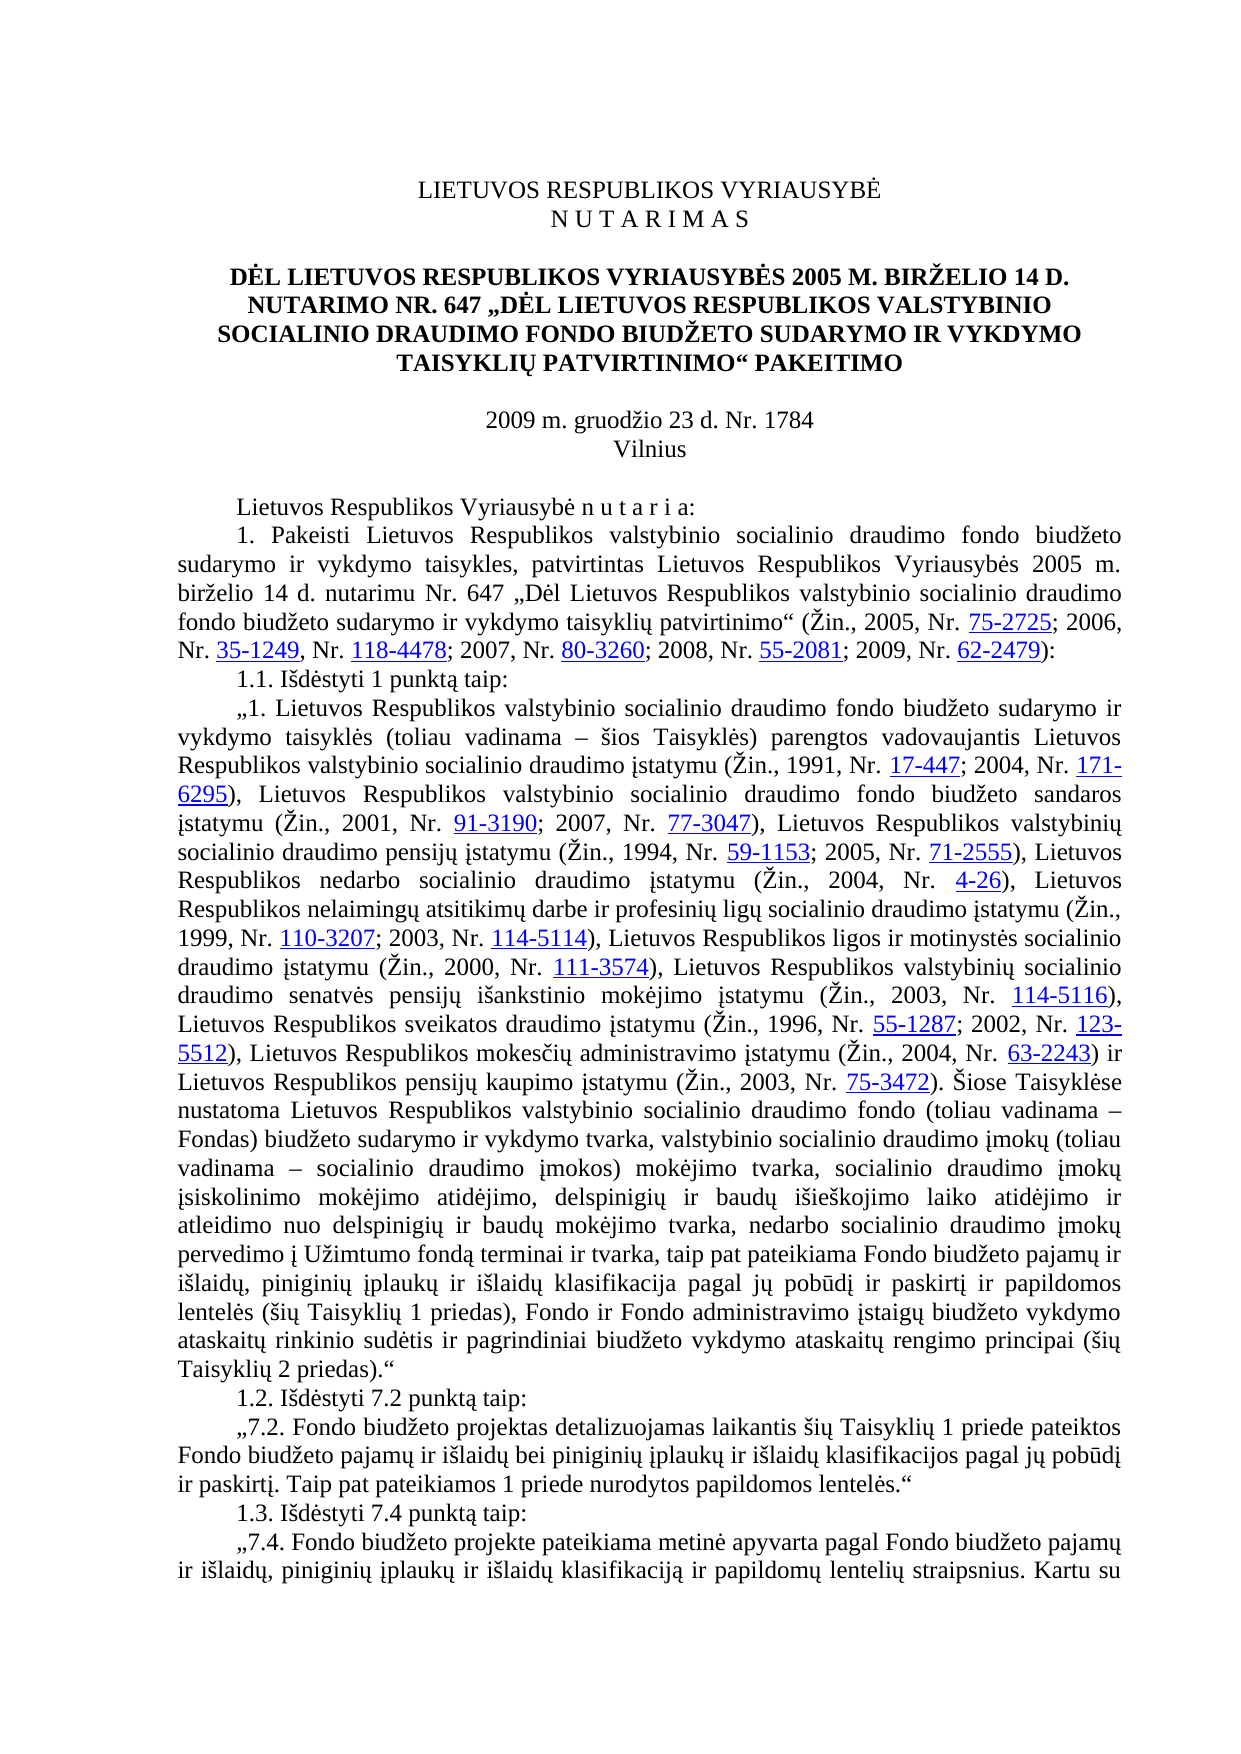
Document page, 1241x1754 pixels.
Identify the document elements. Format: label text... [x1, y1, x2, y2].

text 1.2. Išdėstyti 7.2 punktą taip: [177, 1383, 1122, 1412]
text NUTARIMAS [177, 204, 1122, 233]
text „7.4. Fondo biudžeto projekte pateikiama metinė apyvarta pagal Fondo biudžeto pajamų ir išlaidų, piniginių įplaukų ir išlaidų klasifikaciją ir papildomų lentelių straipsnius. Kartu su [177, 1527, 1122, 1584]
text 1. Pakeisti Lietuvos Respublikos valstybinio socialinio draudimo fondo biudžeto sudarymo ir vykdymo taisykles, patvirtintas Lietuvos Respublikos Vyriausybės 2005 m. birželio 14 d. nutarimu Nr. 647 „Dėl Lietuvos Respublikos valstybinio socialinio draudimo fondo biudžeto sudarymo ir vykdymo taisyklių patvirtinimo“ (Žin., 2005, Nr. 75-2725; 2006, Nr. 35-1249, Nr. 118-4478; 2007, Nr. 80-3260; 2008, Nr. 55-2081; 2009, Nr. 62-2479): [177, 521, 1122, 664]
text „7.2. Fondo biudžeto projektas detalizuojamas laikantis šių Taisyklių 1 priede pateiktos Fondo biudžeto pajamų ir išlaidų bei piniginių įplaukų ir išlaidų klasifikacijos pagal jų pobūdį ir paskirtį. Taip pat pateikiamos 1 priede nurodytos papildomos lentelės.“ [177, 1412, 1122, 1498]
text 2009 m. gruodžio 23 d. Nr. 1784 [177, 406, 1122, 434]
text 1.1. Išdėstyti 1 punktą taip: [177, 664, 1122, 693]
text Lietuvos Respublikos Vyriausybė nutaria: [177, 492, 1122, 521]
text Vilnius [177, 434, 1122, 463]
text „1. Lietuvos Respublikos valstybinio socialinio draudimo fondo biudžeto sudarymo ir vykdymo taisyklės (toliau vadinama – šios Taisyklės) parengtos vadovaujantis Lietuvos Respublikos valstybinio socialinio draudimo įstatymu (Žin., 1991, Nr. 17-447; 2004, Nr. 171-6295), Lietuvos Respublikos valstybinio socialinio draudimo fondo biudžeto sandaros įstatymu (Žin., 2001, Nr. 91-3190; 2007, Nr. 77-3047), Lietuvos Respublikos valstybinių socialinio draudimo pensijų įstatymu (Žin., 1994, Nr. 59-1153; 2005, Nr. 71-2555), Lietuvos Respublikos nedarbo socialinio draudimo įstatymu (Žin., 2004, Nr. 4-26), Lietuvos Respublikos nelaimingų atsitikimų darbe ir profesinių ligų socialinio draudimo įstatymu (Žin., 1999, Nr. 110-3207; 2003, Nr. 114-5114), Lietuvos Respublikos ligos ir motinystės socialinio draudimo įstatymu (Žin., 2000, Nr. 111-3574), Lietuvos Respublikos valstybinių socialinio draudimo senatvės pensijų išankstinio mokėjimo įstatymu (Žin., 2003, Nr. 114-5116), Lietuvos Respublikos sveikatos draudimo įstatymu (Žin., 1996, Nr. 55-1287; 2002, Nr. 123-5512), Lietuvos Respublikos mokesčių administravimo įstatymu (Žin., 2004, Nr. 63-2243) ir Lietuvos Respublikos pensijų kaupimo įstatymu (Žin., 2003, Nr. 75-3472). Šiose Taisyklėse nustatoma Lietuvos Respublikos valstybinio socialinio draudimo fondo (toliau vadinama – Fondas) biudžeto sudarymo ir vykdymo tvarka, valstybinio socialinio draudimo įmokų (toliau vadinama – socialinio draudimo įmokos) mokėjimo tvarka, socialinio draudimo įmokų įsiskolinimo mokėjimo atidėjimo, delspinigių ir baudų išieškojimo laiko atidėjimo ir atleidimo nuo delspinigių ir baudų mokėjimo tvarka, nedarbo socialinio draudimo įmokų pervedimo į Užimtumo fondą terminai ir tvarka, taip pat pateikiama Fondo biudžeto pajamų ir išlaidų, piniginių įplaukų ir išlaidų klasifikacija pagal jų pobūdį ir paskirtį ir papildomos lentelės (šių Taisyklių 1 priedas), Fondo ir Fondo administravimo įstaigų biudžeto vykdymo ataskaitų rinkinio sudėtis ir pagrindiniai biudžeto vykdymo ataskaitų rengimo principai (šių Taisyklių 2 priedas).“ [177, 693, 1122, 1383]
text 1.3. Išdėstyti 7.4 punktą taip: [177, 1498, 1122, 1527]
text DĖL LIETUVOS RESPUBLIKOS VYRIAUSYBĖS 2005 M. BIRŽELIO 14 D. NUTARIMO NR. 647 „DĖL LIETUVOS RESPUBLIKOS VALSTYBINIO SOCIALINIO DRAUDIMO FONDO BIUDŽETO SUDARYMO IR VYKDYMO TAISYKLIŲ PATVIRTINIMO“ PAKEITIMO [177, 262, 1122, 377]
text Lietuvos Respublikos Vyriausybė [177, 176, 1122, 204]
